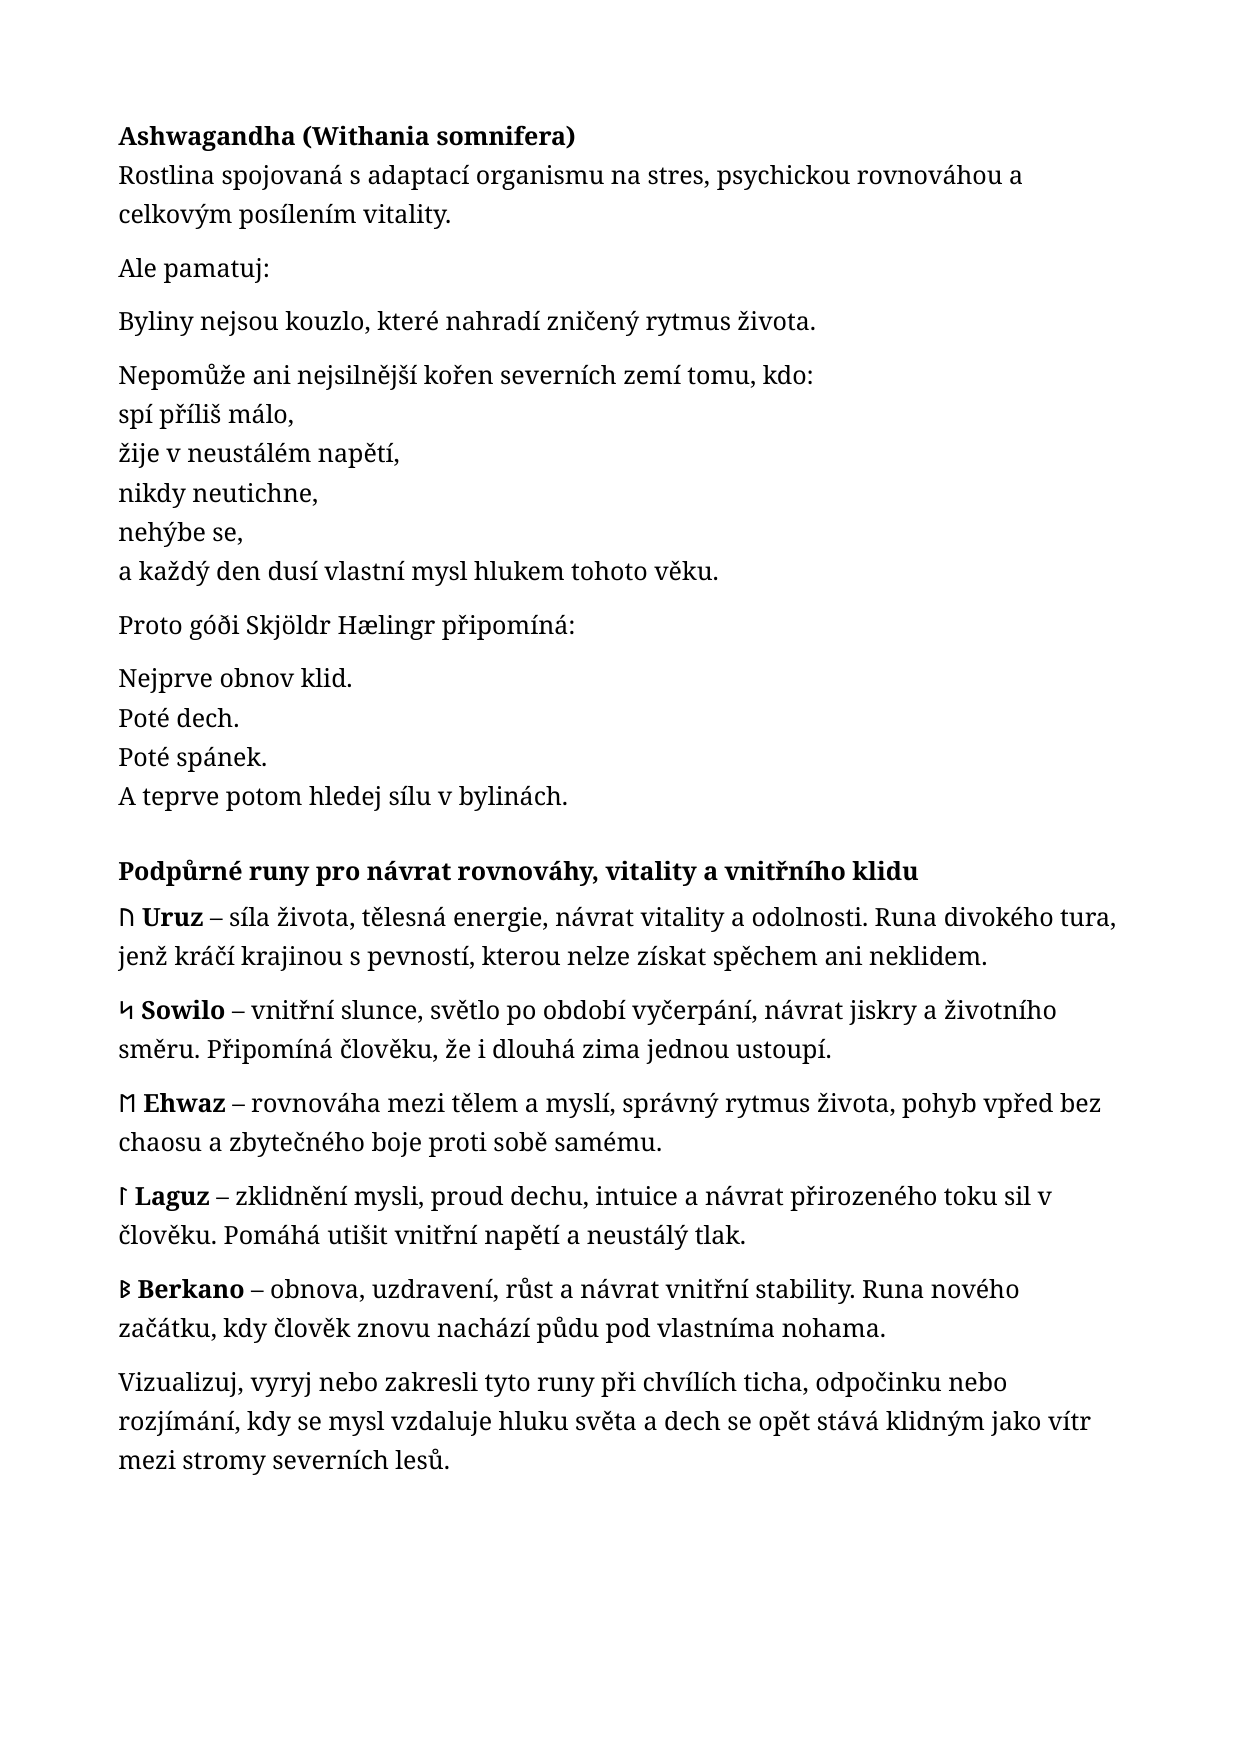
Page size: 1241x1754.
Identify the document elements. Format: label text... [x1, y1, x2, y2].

text Nepomůže ani nejsilnější kořen severních zemí tomu, kdo: spí příliš málo, žije v neustálém napětí, nikdy neutichne, nehýbe se, a každý den dusí vlastní mysl hlukem tohoto věku. [118, 358, 1122, 588]
text Proto góði Skjöldr Hælingr připomíná: [118, 607, 1122, 641]
text ᛋ Sowilo – vnitřní slunce, světlo po období vyčerpání, návrat jiskry a životního směru. Připomíná člověku, že i dlouhá zima jednou ustoupí. [118, 993, 1122, 1066]
subtitle Podpůrné runy pro návrat rovnováhy, vitality a vnitřního klidu [118, 853, 1122, 887]
text Nejprve obnov klid. Poté dech. Poté spánek. A teprve potom hledej sílu v bylinách. [118, 661, 1122, 813]
text Byliny nejsou kouzlo, které nahradí zničený rytmus života. [118, 304, 1122, 338]
text Ashwagandha (Withania somnifera) Rostlina spojovaná s adaptací organismu na stres, psychickou rovnováhou a celkovým posílením vitality. [118, 118, 1122, 231]
text ᛚ Laguz – zklidnění mysli, proud dechu, intuice a návrat přirozeného toku sil v člověku. Pomáhá utišit vnitřní napětí a neustálý tlak. [118, 1178, 1122, 1252]
text ᚢ Uruz – síla života, tělesná energie, návrat vitality a odolnosti. Runa divokého tura, jenž kráčí krajinou s pevností, kterou nelze získat spěchem ani neklidem. [118, 900, 1122, 973]
text ᛒ Berkano – obnova, uzdravení, růst a návrat vnitřní stability. Runa nového začátku, kdy člověk znovu nachází půdu pod vlastníma nohama. [118, 1271, 1122, 1344]
text Ale pamatuj: [118, 250, 1122, 284]
text Vizualizuj, vyryj nebo zakresli tyto runy při chvílích ticha, odpočinku nebo rozjímání, kdy se mysl vzdaluje hluku světa a dech se opět stává klidným jako vítr mezi stromy severních lesů. [118, 1364, 1122, 1477]
text ᛖ Ehwaz – rovnováha mezi tělem a myslí, správný rytmus života, pohyb vpřed bez chaosu a zbytečného boje proti sobě samému. [118, 1086, 1122, 1159]
